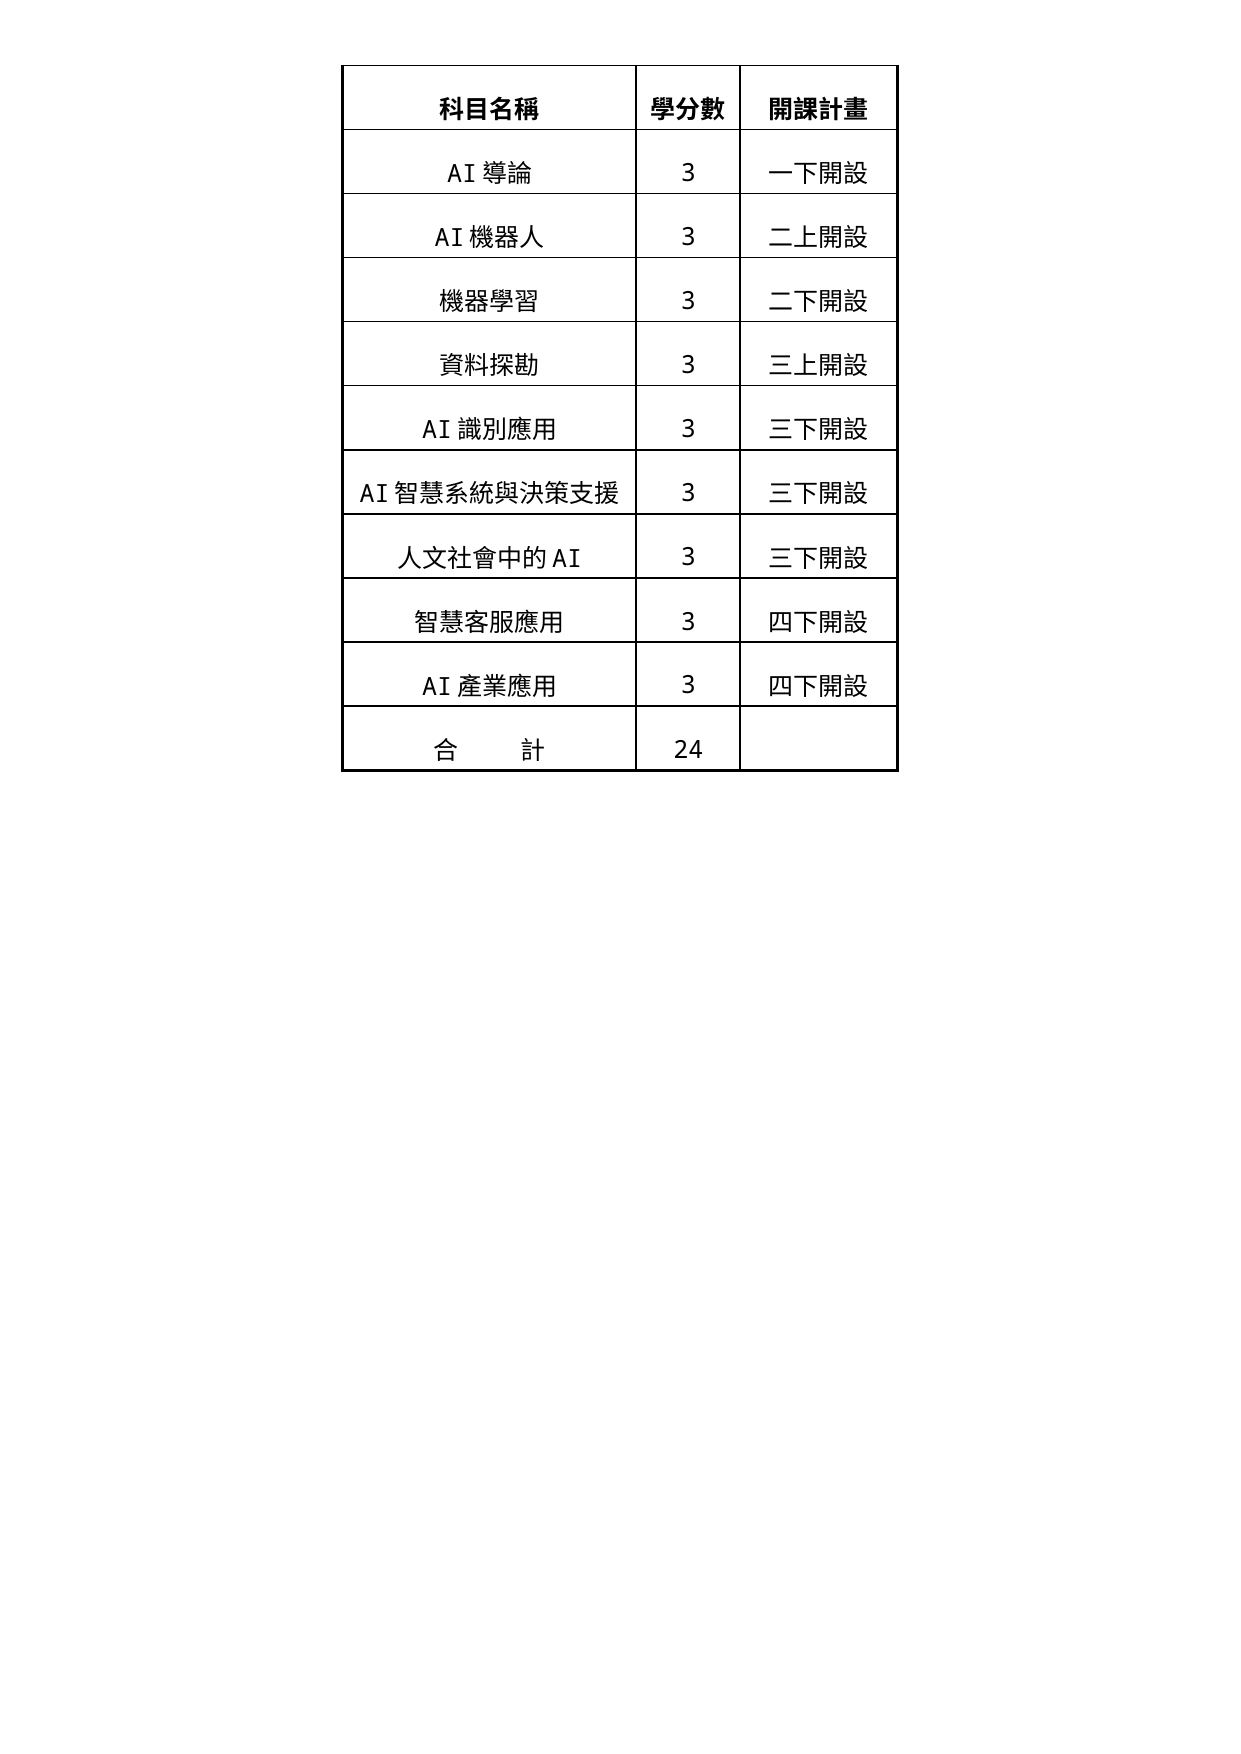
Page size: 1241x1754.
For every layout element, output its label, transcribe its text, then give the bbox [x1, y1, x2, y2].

table_cell 機器學習 [344, 258, 635, 321]
table_cell 3 [637, 643, 739, 705]
table_cell 3 [637, 258, 739, 321]
table_cell 四下開設 [741, 643, 896, 705]
table_cell AI導論 [344, 130, 635, 193]
table_cell 3 [637, 386, 739, 449]
table_cell 三上開設 [741, 322, 896, 385]
table_cell 3 [637, 130, 739, 193]
table_cell 二上開設 [741, 194, 896, 257]
table_cell 三下開設 [741, 386, 896, 449]
table_cell 四下開設 [741, 579, 896, 641]
table_cell 3 [637, 194, 739, 257]
table_cell AI識別應用 [344, 386, 635, 449]
table_cell 資料探勘 [344, 322, 635, 385]
table_cell AI智慧系統與決策支援 [344, 451, 635, 513]
table_cell 開課計畫 [741, 66, 896, 128]
table_cell 3 [637, 451, 739, 513]
table_cell 3 [637, 579, 739, 641]
table_cell 三下開設 [741, 515, 896, 577]
table_cell 3 [637, 322, 739, 385]
table_cell 一下開設 [741, 130, 896, 193]
table_cell AI產業應用 [344, 643, 635, 705]
table_cell 24 [637, 707, 739, 769]
table_cell 合 計 [344, 707, 635, 769]
table_cell 智慧客服應用 [344, 579, 635, 641]
table_cell 學分數 [637, 66, 739, 128]
table_cell 3 [637, 515, 739, 577]
table_cell [741, 707, 896, 769]
table_cell 二下開設 [741, 258, 896, 321]
table_cell 人文社會中的AI [344, 515, 635, 577]
table_cell AI機器人 [344, 194, 635, 257]
table_cell 科目名稱 [344, 66, 635, 128]
table_cell 三下開設 [741, 451, 896, 513]
